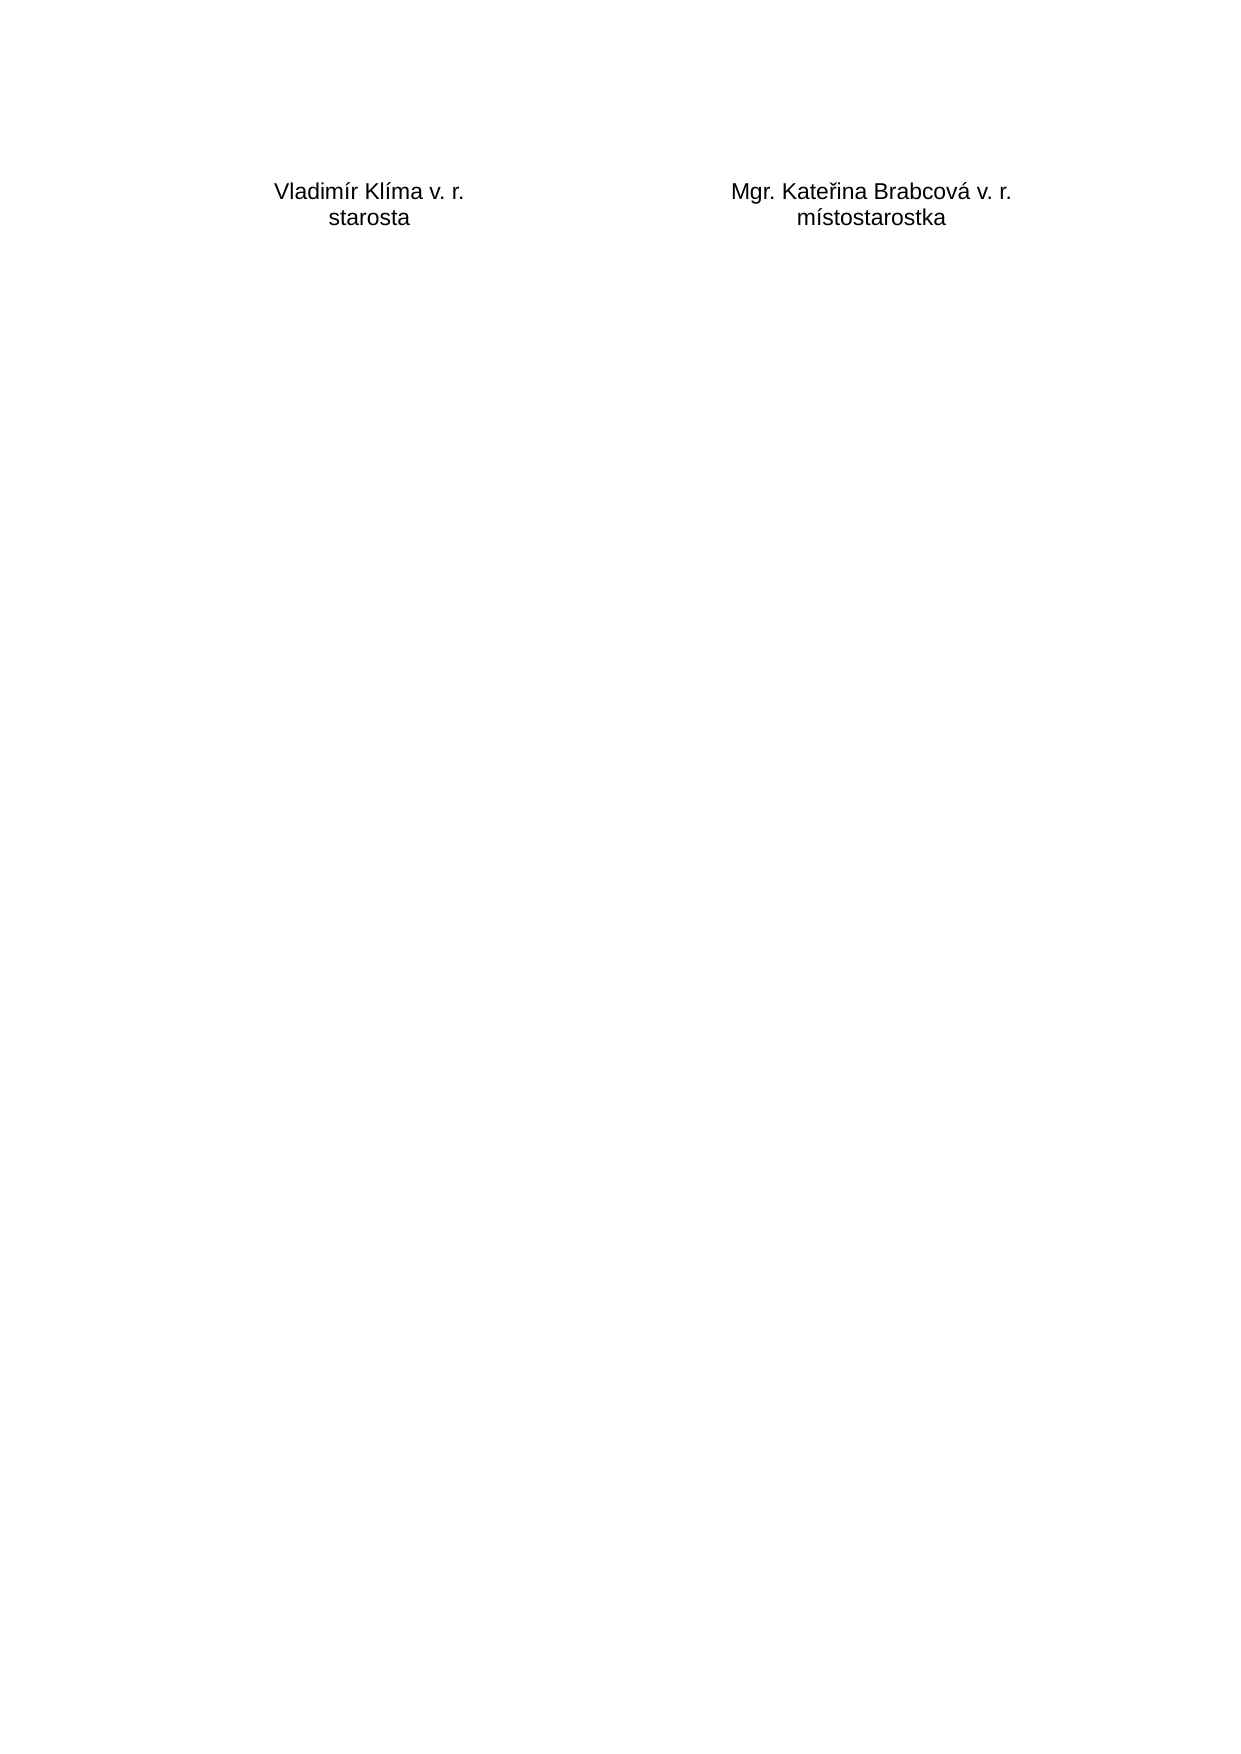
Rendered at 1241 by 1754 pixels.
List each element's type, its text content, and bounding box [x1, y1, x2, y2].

table_header Mgr. Kateřina Brabcová v. r. místostarostka [620, 118, 1122, 236]
table_cell [620, 236, 1122, 354]
table_cell [118, 236, 620, 354]
table_header Vladimír Klíma v. r. starosta [118, 118, 620, 236]
